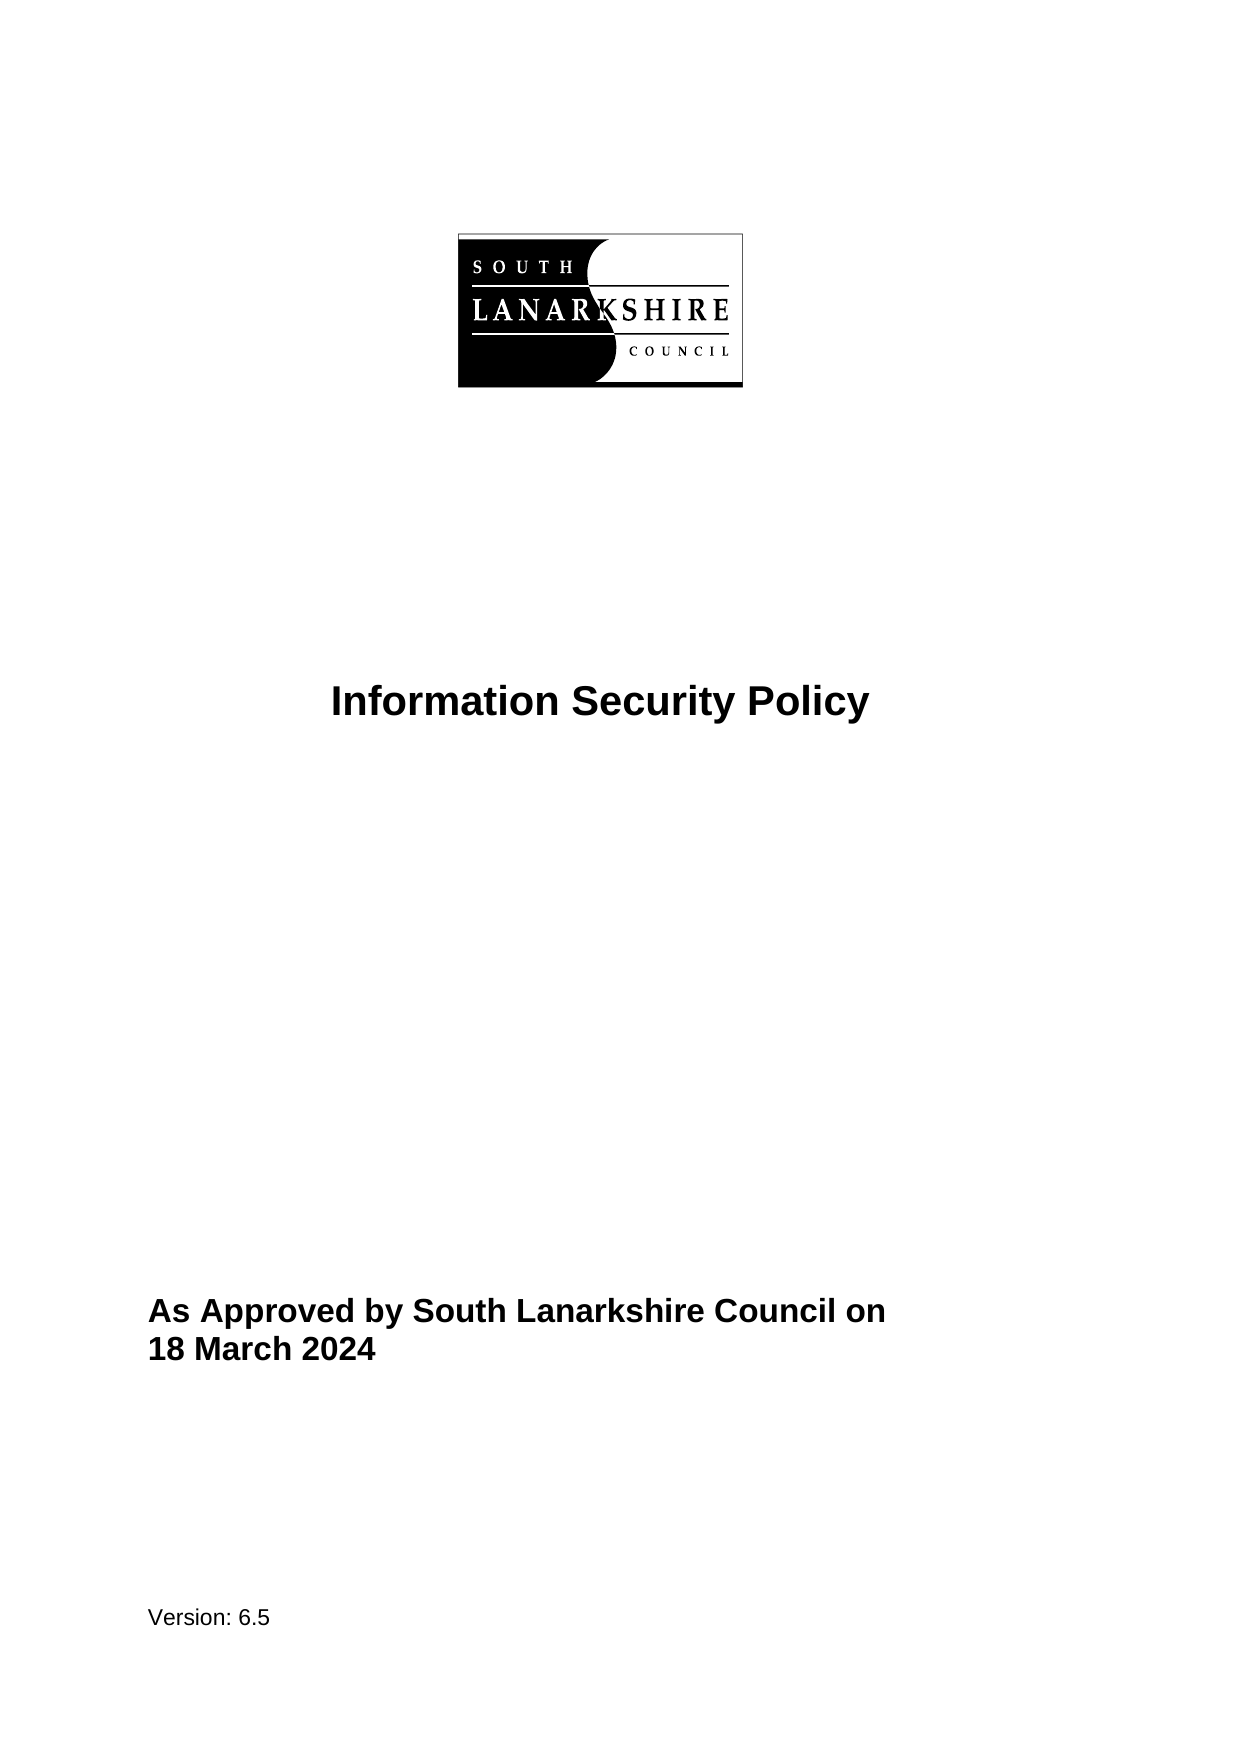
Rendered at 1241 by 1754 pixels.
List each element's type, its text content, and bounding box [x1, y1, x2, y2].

text As Approved by South Lanarkshire Council on 18 March 2024 [148, 1291, 1053, 1368]
subtitle Information Security Policy [148, 676, 1053, 724]
